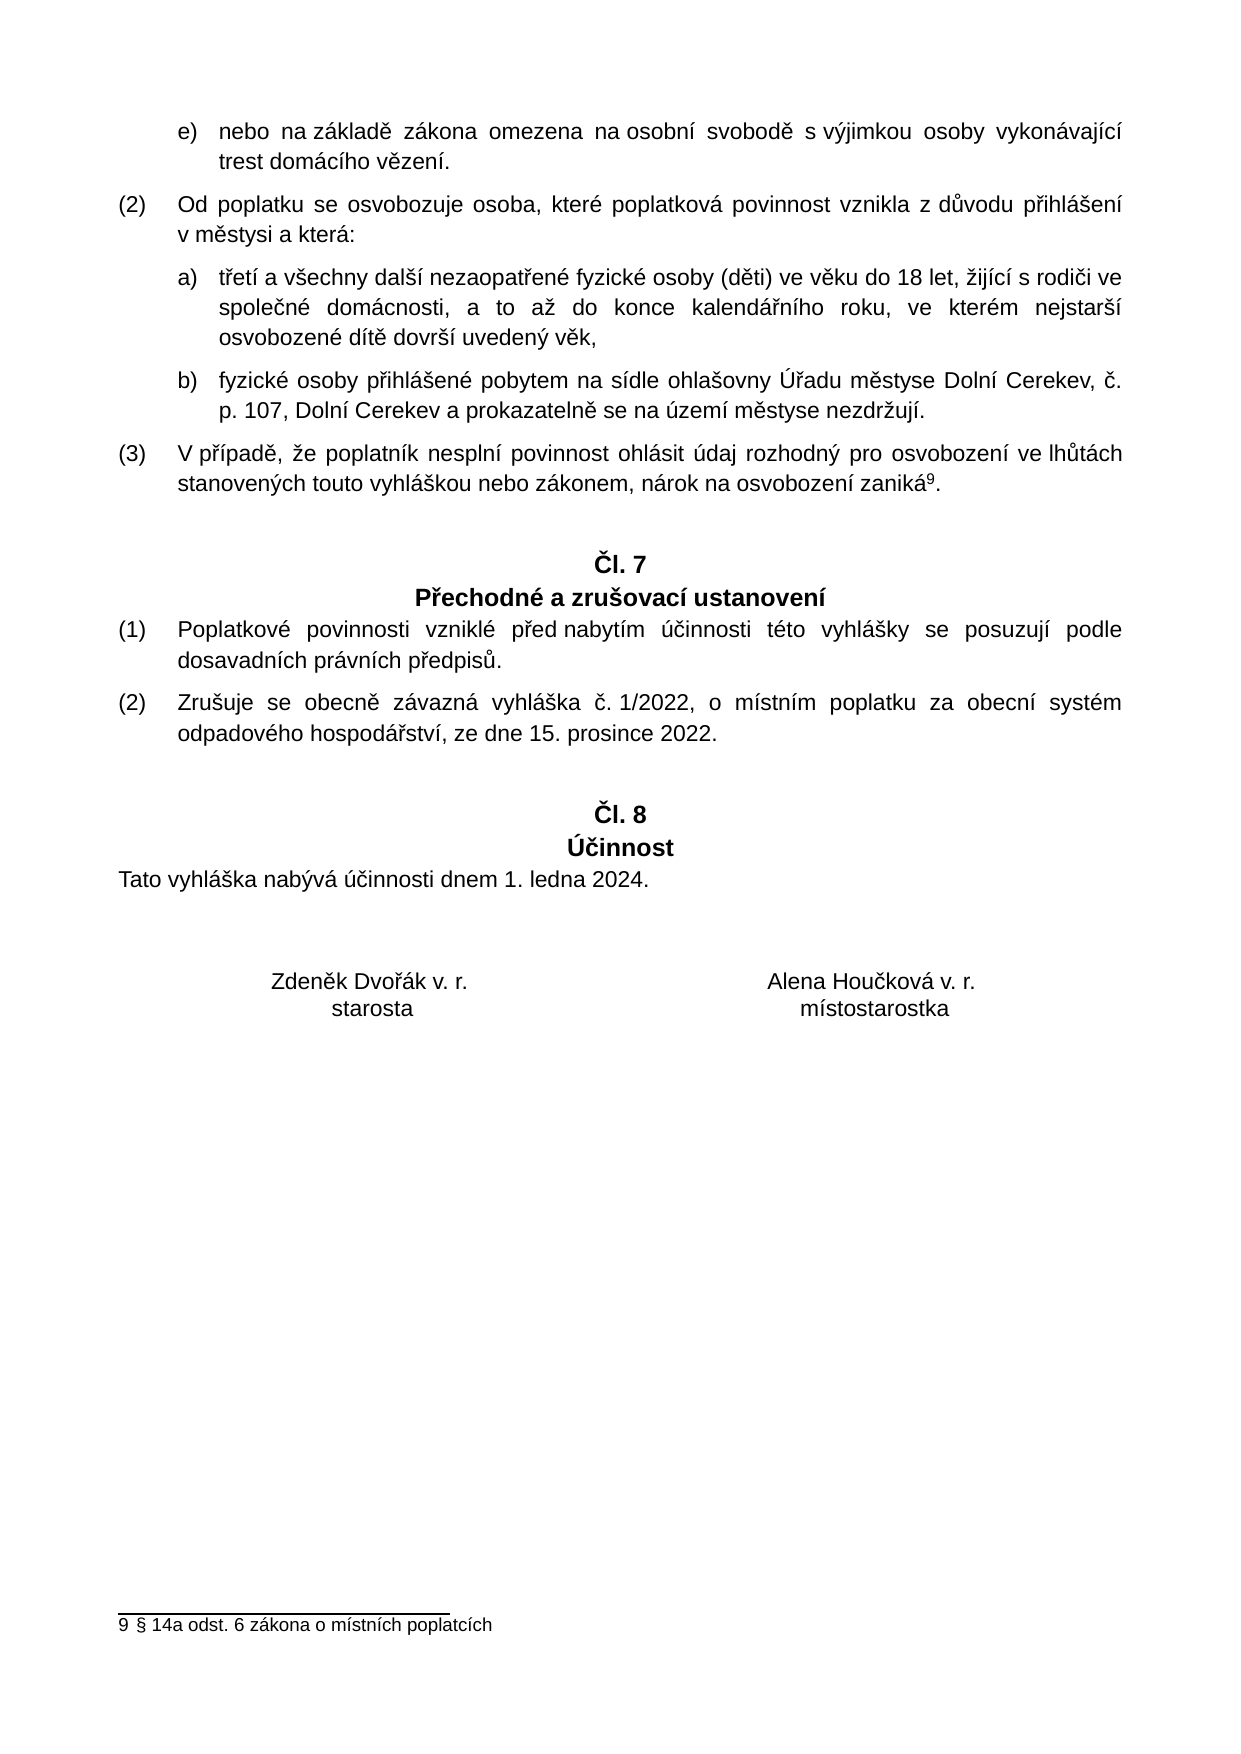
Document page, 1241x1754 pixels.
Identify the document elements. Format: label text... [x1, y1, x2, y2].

subtitle Čl. 7 Přechodné a zrušovací ustanovení [118, 550, 1122, 612]
list fyzické osoby přihlášené pobytem na sídle ohlašovny Úřadu městyse Dolní Cerekev, č. p. 107, Dolní Cerekev a prokazatelně se na území městyse nezdržují. [177, 367, 1122, 424]
list Poplatkové povinnosti vzniklé před nabytím účinnosti této vyhlášky se posuzují podle dosavadních právních předpisů. [118, 616, 1122, 673]
text Tato vyhláška nabývá účinnosti dnem 1. ledna 2024. [118, 866, 1122, 892]
list třetí a všechny další nezaopatřené fyzické osoby (děti) ve věku do 18 let, žijící s rodiči ve společné domácnosti, a to až do konce kalendářního roku, ve kterém nejstarší osvobozené dítě dovrší uvedený věk, [177, 264, 1122, 351]
table_header Alena Houčková v. r. místostarostka [620, 909, 1122, 1027]
list Od poplatku se osvobozuje osoba, které poplatková povinnost vznikla z důvodu přihlášení v městysi a která: [118, 191, 1122, 248]
list V případě, že poplatník nesplní povinnost ohlásit údaj rozhodný pro osvobození ve lhůtách stanovených touto vyhláškou nebo zákonem, nárok na osvobození zaniká. [118, 440, 1122, 497]
table_cell [118, 1027, 620, 1145]
subtitle Čl. 8 Účinnost [118, 800, 1122, 862]
list Zrušuje se obecně závazná vyhláška č. 1/2022, o místním poplatku za obecní systém odpadového hospodářství, ze dne 15. prosince 2022. [118, 689, 1122, 746]
list nebo na základě zákona omezena na osobní svobodě s výjimkou osoby vykonávající trest domácího vězení. [177, 118, 1122, 175]
table_cell [620, 1027, 1122, 1145]
list § 14a odst. 6 zákona o místních poplatcích [118, 1614, 1122, 1635]
table_header Zdeněk Dvořák v. r. starosta [118, 909, 620, 1027]
